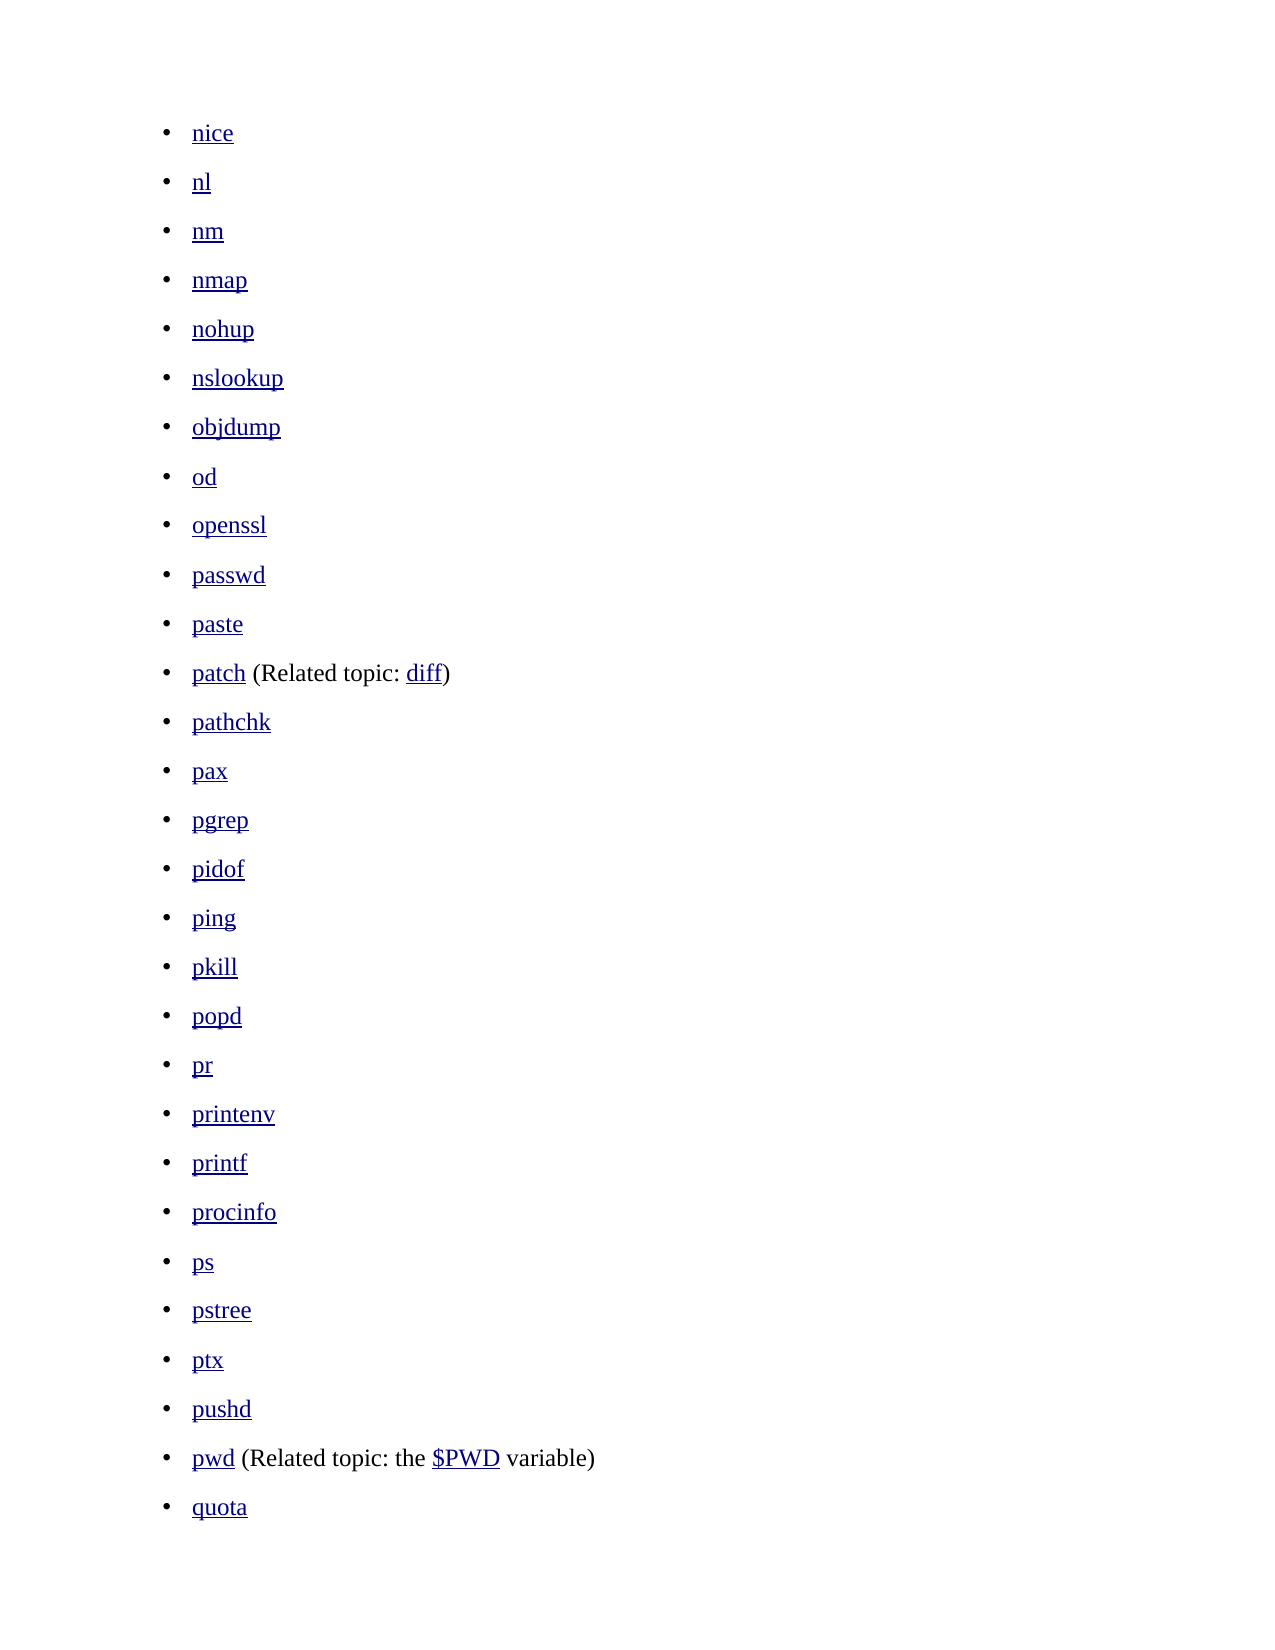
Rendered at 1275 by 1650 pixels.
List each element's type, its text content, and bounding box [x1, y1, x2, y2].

list popd [162, 1001, 1157, 1030]
list pwd (Related topic: the $PWD variable) [162, 1443, 1157, 1472]
list pushd [162, 1394, 1157, 1422]
list nice [162, 118, 1157, 147]
list ping [162, 903, 1157, 932]
list pgrep [162, 805, 1157, 834]
list pr [162, 1050, 1157, 1079]
list pkill [162, 952, 1157, 981]
list paste [162, 609, 1157, 637]
list passwd [162, 560, 1157, 588]
list ps [162, 1247, 1157, 1275]
list nmap [162, 265, 1157, 294]
list od [162, 462, 1157, 490]
list nl [162, 167, 1157, 196]
list procinfo [162, 1197, 1157, 1226]
list printf [162, 1148, 1157, 1177]
list nohup [162, 314, 1157, 343]
list patch (Related topic: diff) [162, 658, 1157, 687]
list nslookup [162, 363, 1157, 392]
list pidof [162, 854, 1157, 883]
list openssl [162, 511, 1157, 539]
list pathchk [162, 707, 1157, 736]
list pstree [162, 1296, 1157, 1324]
list nm [162, 216, 1157, 245]
list pax [162, 756, 1157, 785]
list ptx [162, 1345, 1157, 1373]
list printenv [162, 1099, 1157, 1128]
list quota [162, 1492, 1157, 1521]
list objdump [162, 412, 1157, 441]
